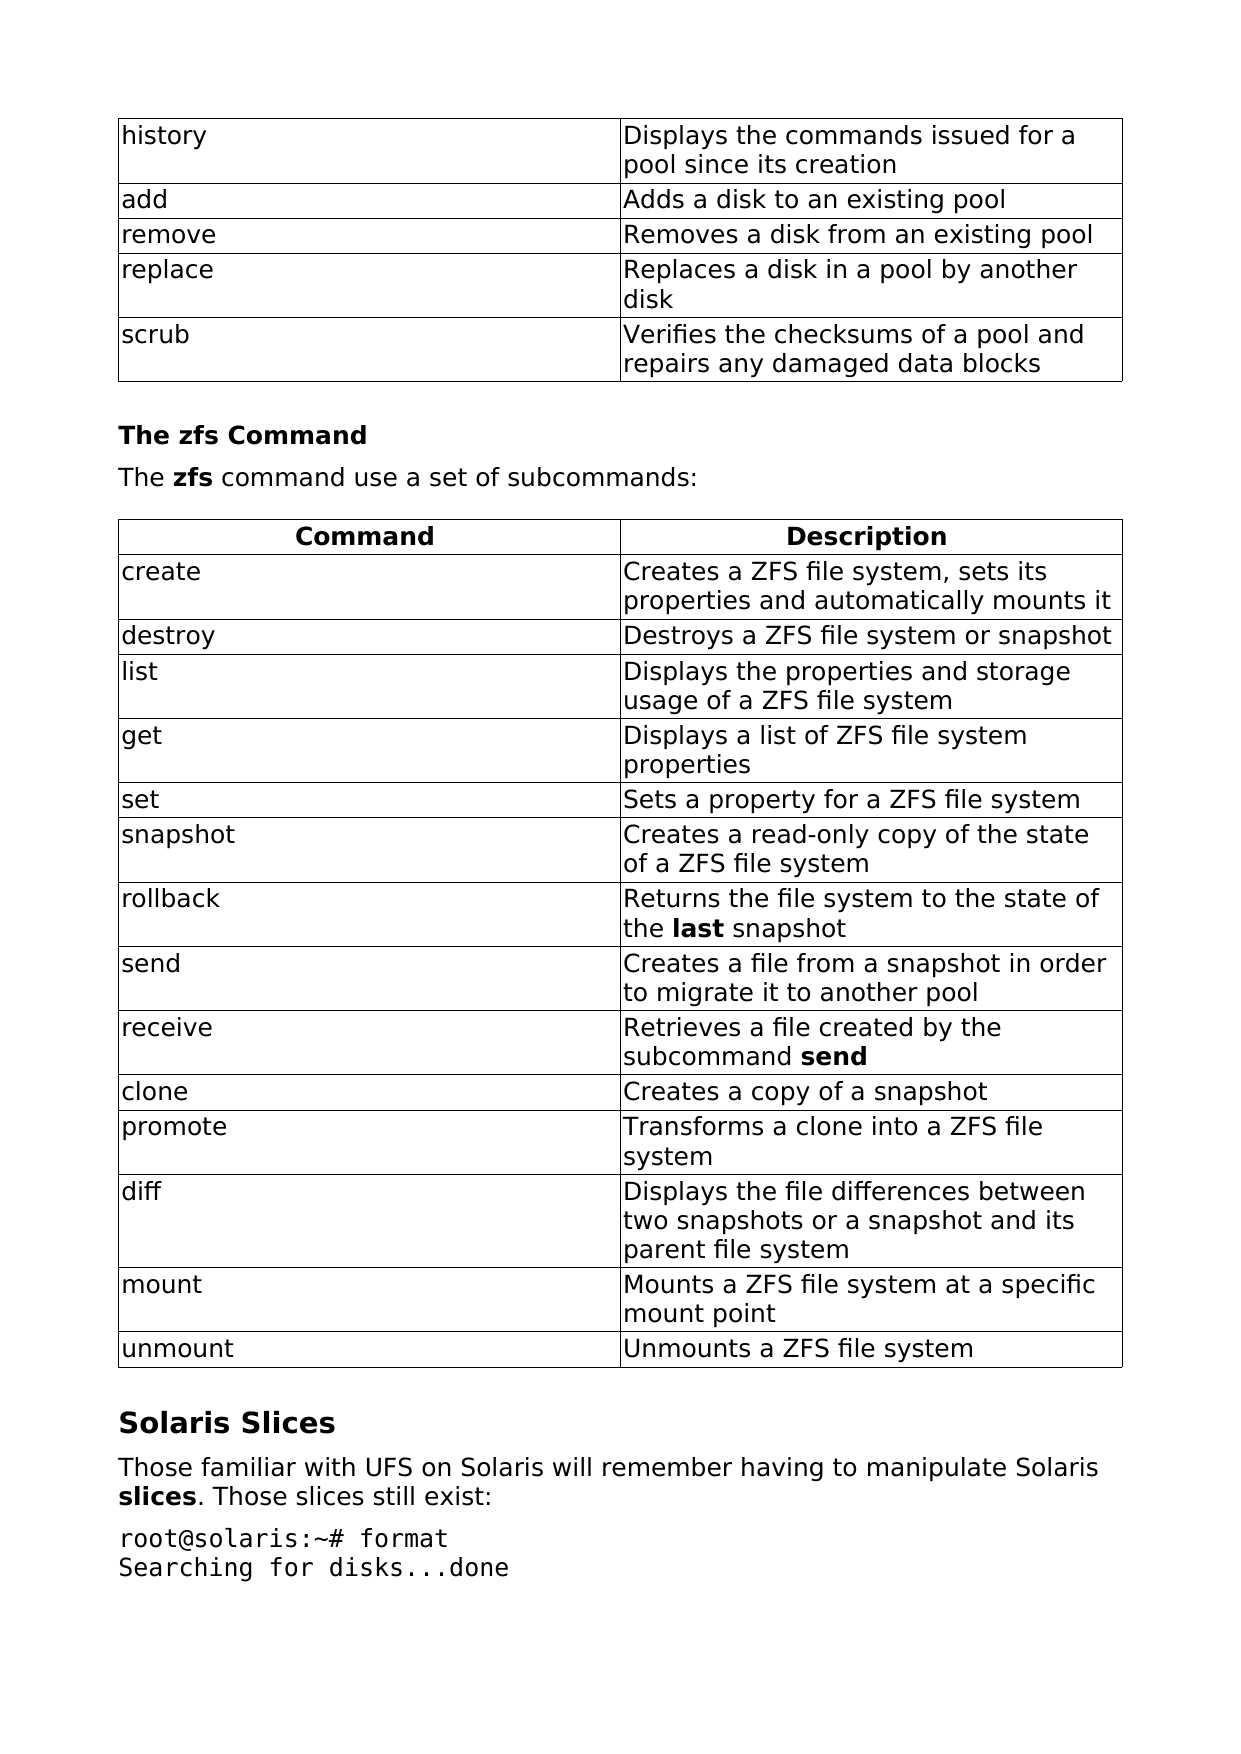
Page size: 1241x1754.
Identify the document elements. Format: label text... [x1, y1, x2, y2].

table_cell Unmounts a ZFS file system [621, 1332, 1122, 1367]
subtitle Solaris Slices [118, 1406, 1122, 1440]
table_cell create [119, 555, 620, 618]
text The zfs command use a set of subcommands: [118, 463, 1122, 492]
table_cell receive [119, 1011, 620, 1074]
table_cell list [119, 655, 620, 718]
text Those familiar with UFS on Solaris will remember having to manipulate Solaris slices. Those slices still exist: [118, 1453, 1122, 1511]
table_cell Retrieves a file created by the subcommand send [621, 1011, 1122, 1074]
table_cell clone [119, 1075, 620, 1109]
table_header Command [119, 520, 620, 554]
table_cell Verifies the checksums of a pool and repairs any damaged data blocks [621, 318, 1122, 381]
table_cell Destroys a ZFS file system or snapshot [621, 620, 1122, 654]
table_cell Adds a disk to an existing pool [621, 184, 1122, 217]
subtitle The zfs Command [118, 421, 1122, 450]
table_cell set [119, 783, 620, 817]
table_cell Displays the properties and storage usage of a ZFS file system [621, 655, 1122, 718]
table_cell Sets a property for a ZFS file system [621, 783, 1122, 817]
table_cell diff [119, 1175, 620, 1267]
table_cell Creates a read-only copy of the state of a ZFS file system [621, 818, 1122, 882]
table_cell Creates a copy of a snapshot [621, 1075, 1122, 1109]
table_cell destroy [119, 620, 620, 654]
table_cell scrub [119, 318, 620, 381]
table_cell remove [119, 219, 620, 253]
table_cell Displays the file differences between two snapshots or a snapshot and its parent file system [621, 1175, 1122, 1267]
table_cell Displays the commands issued for a pool since its creation [621, 119, 1122, 182]
table_cell rollback [119, 883, 620, 946]
table_cell snapshot [119, 818, 620, 882]
table_cell Creates a file from a snapshot in order to migrate it to another pool [621, 947, 1122, 1010]
table_cell Mounts a ZFS file system at a specific mount point [621, 1268, 1122, 1331]
table_cell history [119, 119, 620, 182]
table_cell Transforms a clone into a ZFS file system [621, 1111, 1122, 1174]
table_cell Removes a disk from an existing pool [621, 219, 1122, 253]
table_cell Creates a ZFS file system, sets its properties and automatically mounts it [621, 555, 1122, 618]
table_header Description [621, 520, 1122, 554]
table_cell Displays a list of ZFS file system properties [621, 719, 1122, 782]
table_cell mount [119, 1268, 620, 1331]
table_cell promote [119, 1111, 620, 1174]
table_cell get [119, 719, 620, 782]
table_cell add [119, 184, 620, 217]
table_cell send [119, 947, 620, 1010]
table_cell unmount [119, 1332, 620, 1367]
table_cell replace [119, 254, 620, 317]
text root@solaris:~# format Searching for disks...done [118, 1524, 1122, 1611]
table_cell Returns the file system to the state of the last snapshot [621, 883, 1122, 946]
table_cell Replaces a disk in a pool by another disk [621, 254, 1122, 317]
